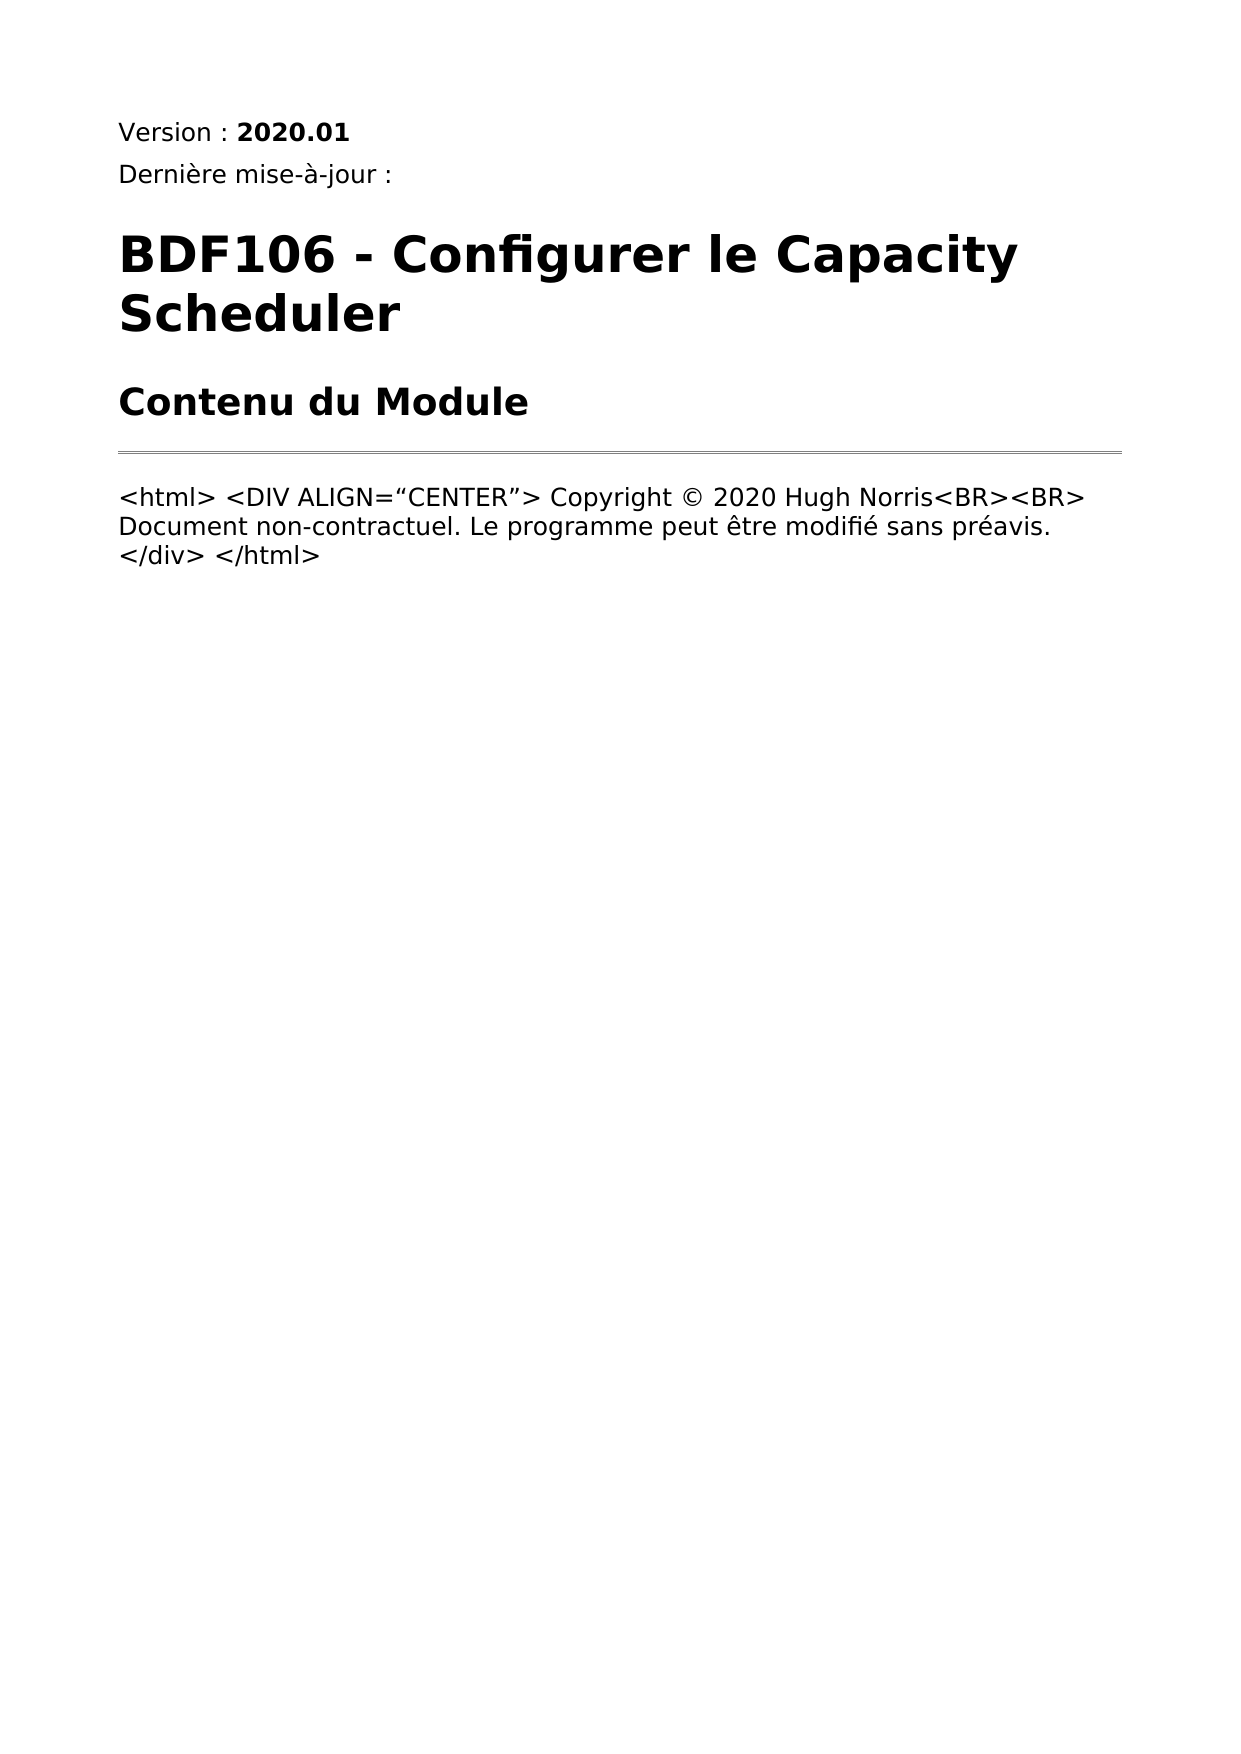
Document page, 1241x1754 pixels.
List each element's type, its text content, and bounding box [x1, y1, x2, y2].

subtitle BDF106 - Configurer le Capacity Scheduler [118, 226, 1122, 343]
text <html> <DIV ALIGN=“CENTER”> Copyright © 2020 Hugh Norris<BR><BR> Document non-contractuel. Le programme peut être modifié sans préavis. </div> </html> [118, 483, 1122, 570]
subtitle Contenu du Module [118, 380, 1122, 424]
text Dernière mise-à-jour : [118, 160, 1122, 189]
text Version : 2020.01 [118, 118, 1122, 147]
